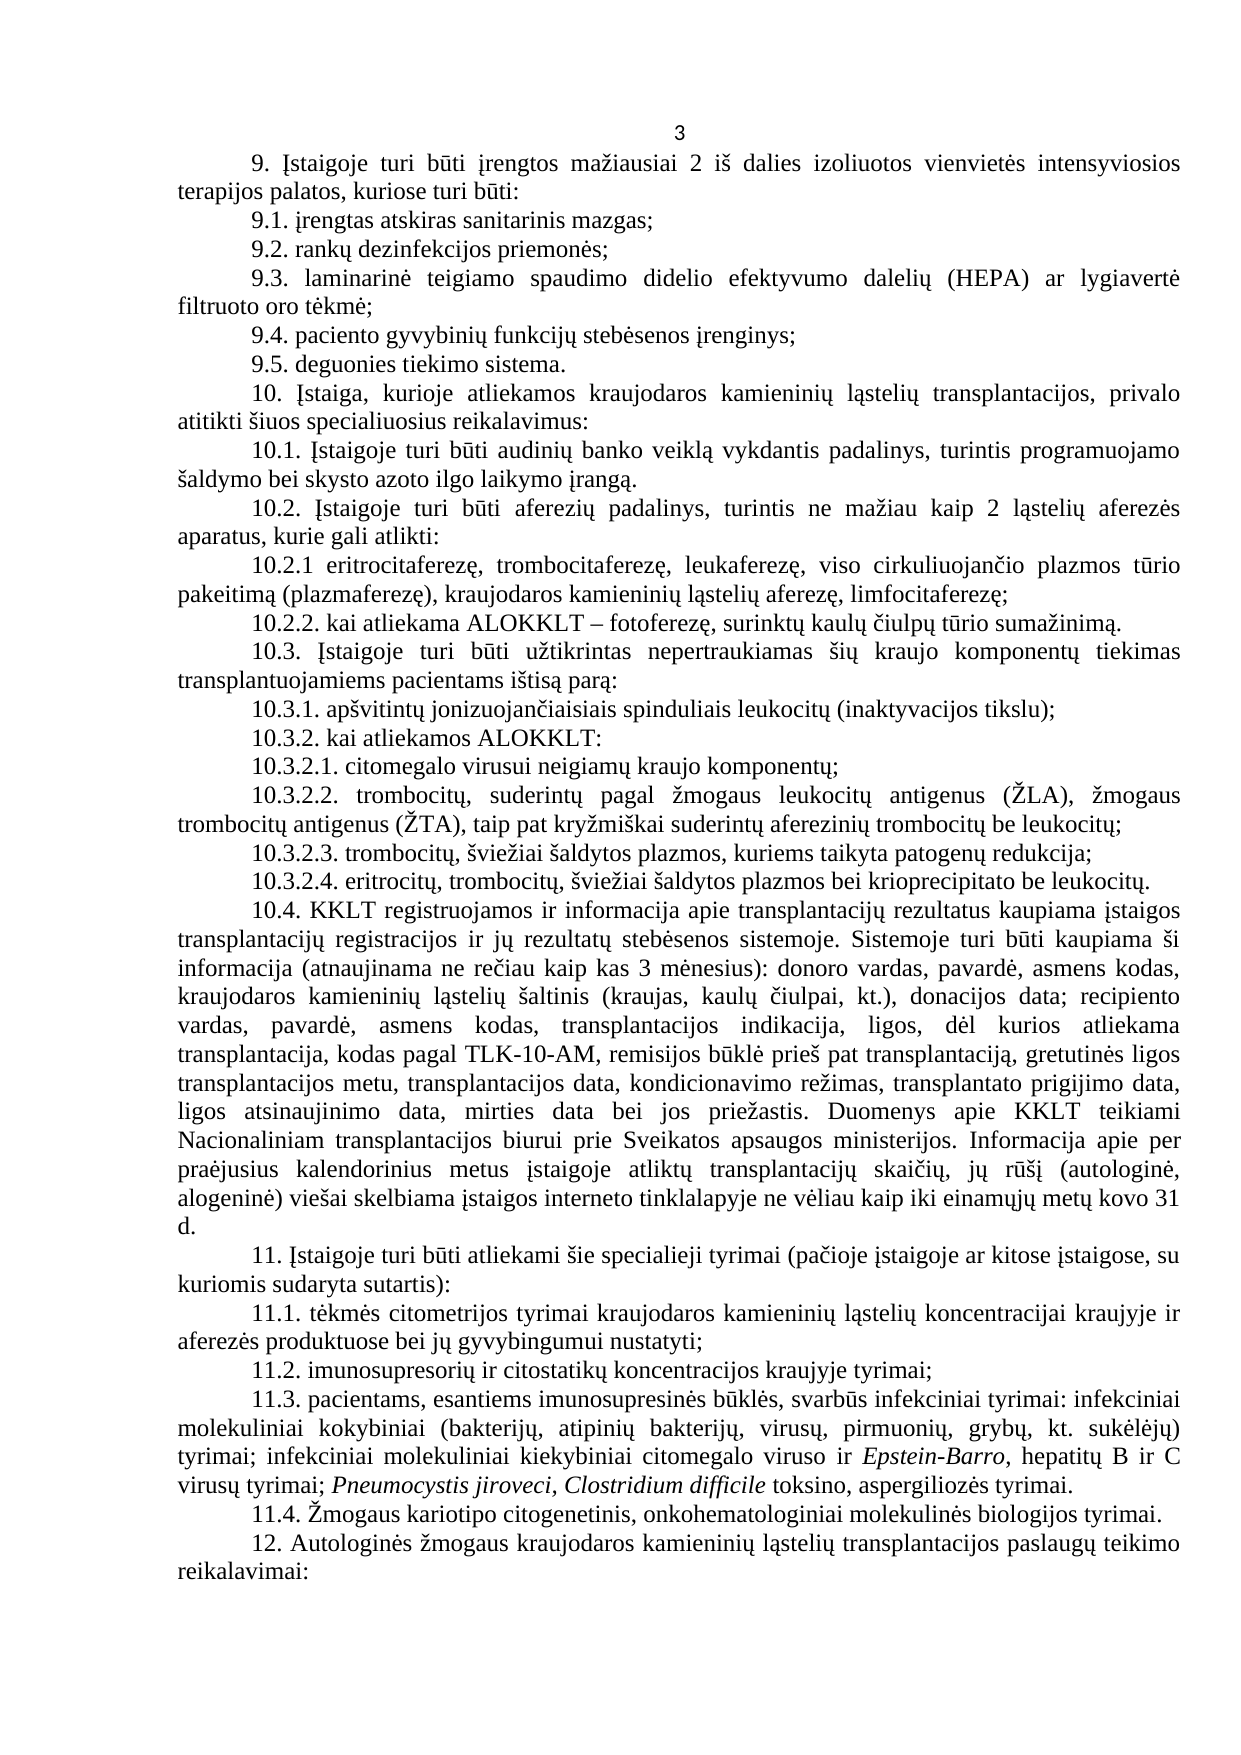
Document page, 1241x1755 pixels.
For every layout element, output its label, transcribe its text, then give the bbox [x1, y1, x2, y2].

text 10.2.2. kai atliekama ALOKKLT – fotoferezę, surinktų kaulų čiulpų tūrio sumažinimą. [177, 608, 1181, 636]
text 9.1. įrengtas atskiras sanitarinis mazgas; [177, 205, 1181, 234]
text 9. Įstaigoje turi būti įrengtos mažiausiai 2 iš dalies izoliuotos vienvietės intensyviosios terapijos palatos, kuriose turi būti: [177, 148, 1181, 205]
text 10.3.2. kai atliekamos ALOKKLT: [177, 723, 1181, 751]
text 9.3. laminarinė teigiamo spaudimo didelio efektyvumo dalelių (HEPA) ar lygiavertė filtruoto oro tėkmė; [177, 263, 1181, 320]
text 10.2.1 eritrocitaferezę, trombocitaferezę, leukaferezę, viso cirkuliuojančio plazmos tūrio pakeitimą (plazmaferezę), kraujodaros kamieninių ląstelių aferezę, limfocitaferezę; [177, 550, 1181, 608]
text 11.4. Žmogaus kariotipo citogenetinis, onkohematologiniai molekulinės biologijos tyrimai. [177, 1499, 1181, 1528]
text 11. Įstaigoje turi būti atliekami šie specialieji tyrimai (pačioje įstaigoje ar kitose įstaigose, su kuriomis sudaryta sutartis): [177, 1240, 1181, 1298]
text 11.3. pacientams, esantiems imunosupresinės būklės, svarbūs infekciniai tyrimai: infekciniai molekuliniai kokybiniai (bakterijų, atipinių bakterijų, virusų, pirmuonių, grybų, kt. sukėlėjų) tyrimai; infekciniai molekuliniai kiekybiniai citomegalo viruso ir Epstein-Barro, hepatitų B ir C virusų tyrimai; Pneumocystis jiroveci, Clostridium difficile toksino, aspergiliozės tyrimai. [177, 1384, 1181, 1499]
text 10.3.2.1. citomegalo virusui neigiamų kraujo komponentų; [177, 751, 1181, 780]
text 10.3. Įstaigoje turi būti užtikrintas nepertraukiamas šių kraujo komponentų tiekimas transplantuojamiems pacientams ištisą parą: [177, 636, 1181, 694]
text 11.1. tėkmės citometrijos tyrimai kraujodaros kamieninių ląstelių koncentracijai kraujyje ir aferezės produktuose bei jų gyvybingumui nustatyti; [177, 1298, 1181, 1355]
text 11.2. imunosupresorių ir citostatikų koncentracijos kraujyje tyrimai; [177, 1355, 1181, 1384]
text 10.3.1. apšvitintų jonizuojančiaisiais spinduliais leukocitų (inaktyvacijos tikslu); [177, 694, 1181, 723]
text 9.2. rankų dezinfekcijos priemonės; [177, 234, 1181, 263]
text 9.5. deguonies tiekimo sistema. [177, 349, 1181, 378]
text 10.3.2.3. trombocitų, šviežiai šaldytos plazmos, kuriems taikyta patogenų redukcija; [177, 838, 1181, 866]
text 10.3.2.2. trombocitų, suderintų pagal žmogaus leukocitų antigenus (ŽLA), žmogaus trombocitų antigenus (ŽTA), taip pat kryžmiškai suderintų aferezinių trombocitų be leukocitų; [177, 780, 1181, 838]
text 10. Įstaiga, kurioje atliekamos kraujodaros kamieninių ląstelių transplantacijos, privalo atitikti šiuos specialiuosius reikalavimus: [177, 378, 1181, 435]
text 10.3.2.4. eritrocitų, trombocitų, šviežiai šaldytos plazmos bei krioprecipitato be leukocitų. [177, 866, 1181, 895]
text 12. Autologinės žmogaus kraujodaros kamieninių ląstelių transplantacijos paslaugų teikimo reikalavimai: [177, 1528, 1181, 1585]
text 10.4. KKLT registruojamos ir informacija apie transplantacijų rezultatus kaupiama įstaigos transplantacijų registracijos ir jų rezultatų stebėsenos sistemoje. Sistemoje turi būti kaupiama ši informacija (atnaujinama ne rečiau kaip kas 3 mėnesius): donoro vardas, pavardė, asmens kodas, kraujodaros kamieninių ląstelių šaltinis (kraujas, kaulų čiulpai, kt.), donacijos data; recipiento vardas, pavardė, asmens kodas, transplantacijos indikacija, ligos, dėl kurios atliekama transplantacija, kodas pagal TLK-10-AM, remisijos būklė prieš pat transplantaciją, gretutinės ligos transplantacijos metu, transplantacijos data, kondicionavimo režimas, transplantato prigijimo data, ligos atsinaujinimo data, mirties data bei jos priežastis. Duomenys apie KKLT teikiami Nacionaliniam transplantacijos biurui prie Sveikatos apsaugos ministerijos. Informacija apie per praėjusius kalendorinius metus įstaigoje atliktų transplantacijų skaičių, jų rūšį (autologinė, alogeninė) viešai skelbiama įstaigos interneto tinklalapyje ne vėliau kaip iki einamųjų metų kovo 31 d. [177, 895, 1181, 1240]
text 10.2. Įstaigoje turi būti aferezių padalinys, turintis ne mažiau kaip 2 ląstelių aferezės aparatus, kurie gali atlikti: [177, 493, 1181, 550]
text 9.4. paciento gyvybinių funkcijų stebėsenos įrenginys; [177, 320, 1181, 349]
text 10.1. Įstaigoje turi būti audinių banko veiklą vykdantis padalinys, turintis programuojamo šaldymo bei skysto azoto ilgo laikymo įrangą. [177, 435, 1181, 493]
